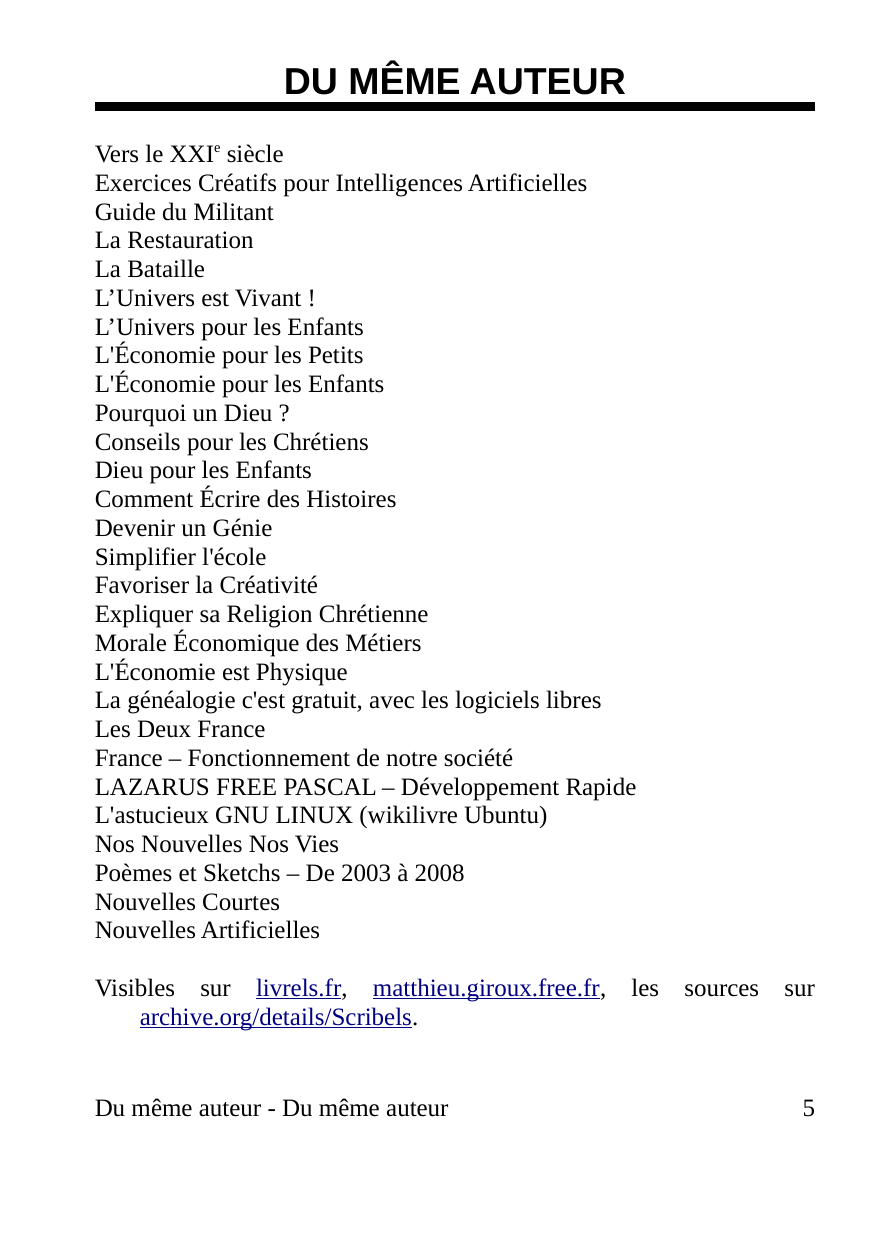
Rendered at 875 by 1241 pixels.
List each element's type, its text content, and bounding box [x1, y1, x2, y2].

list L'astucieux GNU LINUX (wikilivre Ubuntu) [94, 801, 815, 829]
list L’Univers est Vivant ! [94, 283, 815, 312]
list Visibles sur livrels.fr, matthieu.giroux.free.fr, les sources sur archive.org/details/Scribels. [94, 973, 815, 1031]
list L’Univers pour les Enfants [94, 312, 815, 341]
list Conseils pour les Chrétiens [94, 427, 815, 456]
list Expliquer sa Religion Chrétienne [94, 599, 815, 628]
list La généalogie c'est gratuit, avec les logiciels libres [94, 686, 815, 714]
list La Bataille [94, 254, 815, 283]
list L'Économie pour les Enfants [94, 369, 815, 398]
list Pourquoi un Dieu ? [94, 398, 815, 427]
list Devenir un Génie [94, 513, 815, 542]
list Comment Écrire des Histoires [94, 484, 815, 513]
list Vers le XXIe siècle [94, 139, 815, 168]
list L'Économie est Physique [94, 657, 815, 686]
subtitle Du même auteur [94, 59, 815, 111]
list Morale Économique des Métiers [94, 628, 815, 657]
list Nouvelles Courtes [94, 887, 815, 916]
list Les Deux France [94, 714, 815, 743]
list L'Économie pour les Petits [94, 341, 815, 369]
list LAZARUS FREE PASCAL – Développement Rapide [94, 772, 815, 801]
list Nos Nouvelles Nos Vies [94, 829, 815, 858]
list La Restauration [94, 226, 815, 254]
list Guide du Militant [94, 197, 815, 226]
list Exercices Créatifs pour Intelligences Artificielles [94, 168, 815, 197]
list Nouvelles Artificielles [94, 916, 815, 944]
list Poèmes et Sketchs – De 2003 à 2008 [94, 858, 815, 887]
list France – Fonctionnement de notre société [94, 743, 815, 772]
list Dieu pour les Enfants [94, 456, 815, 484]
list Simplifier l'école [94, 542, 815, 571]
list Favoriser la Créativité [94, 571, 815, 599]
